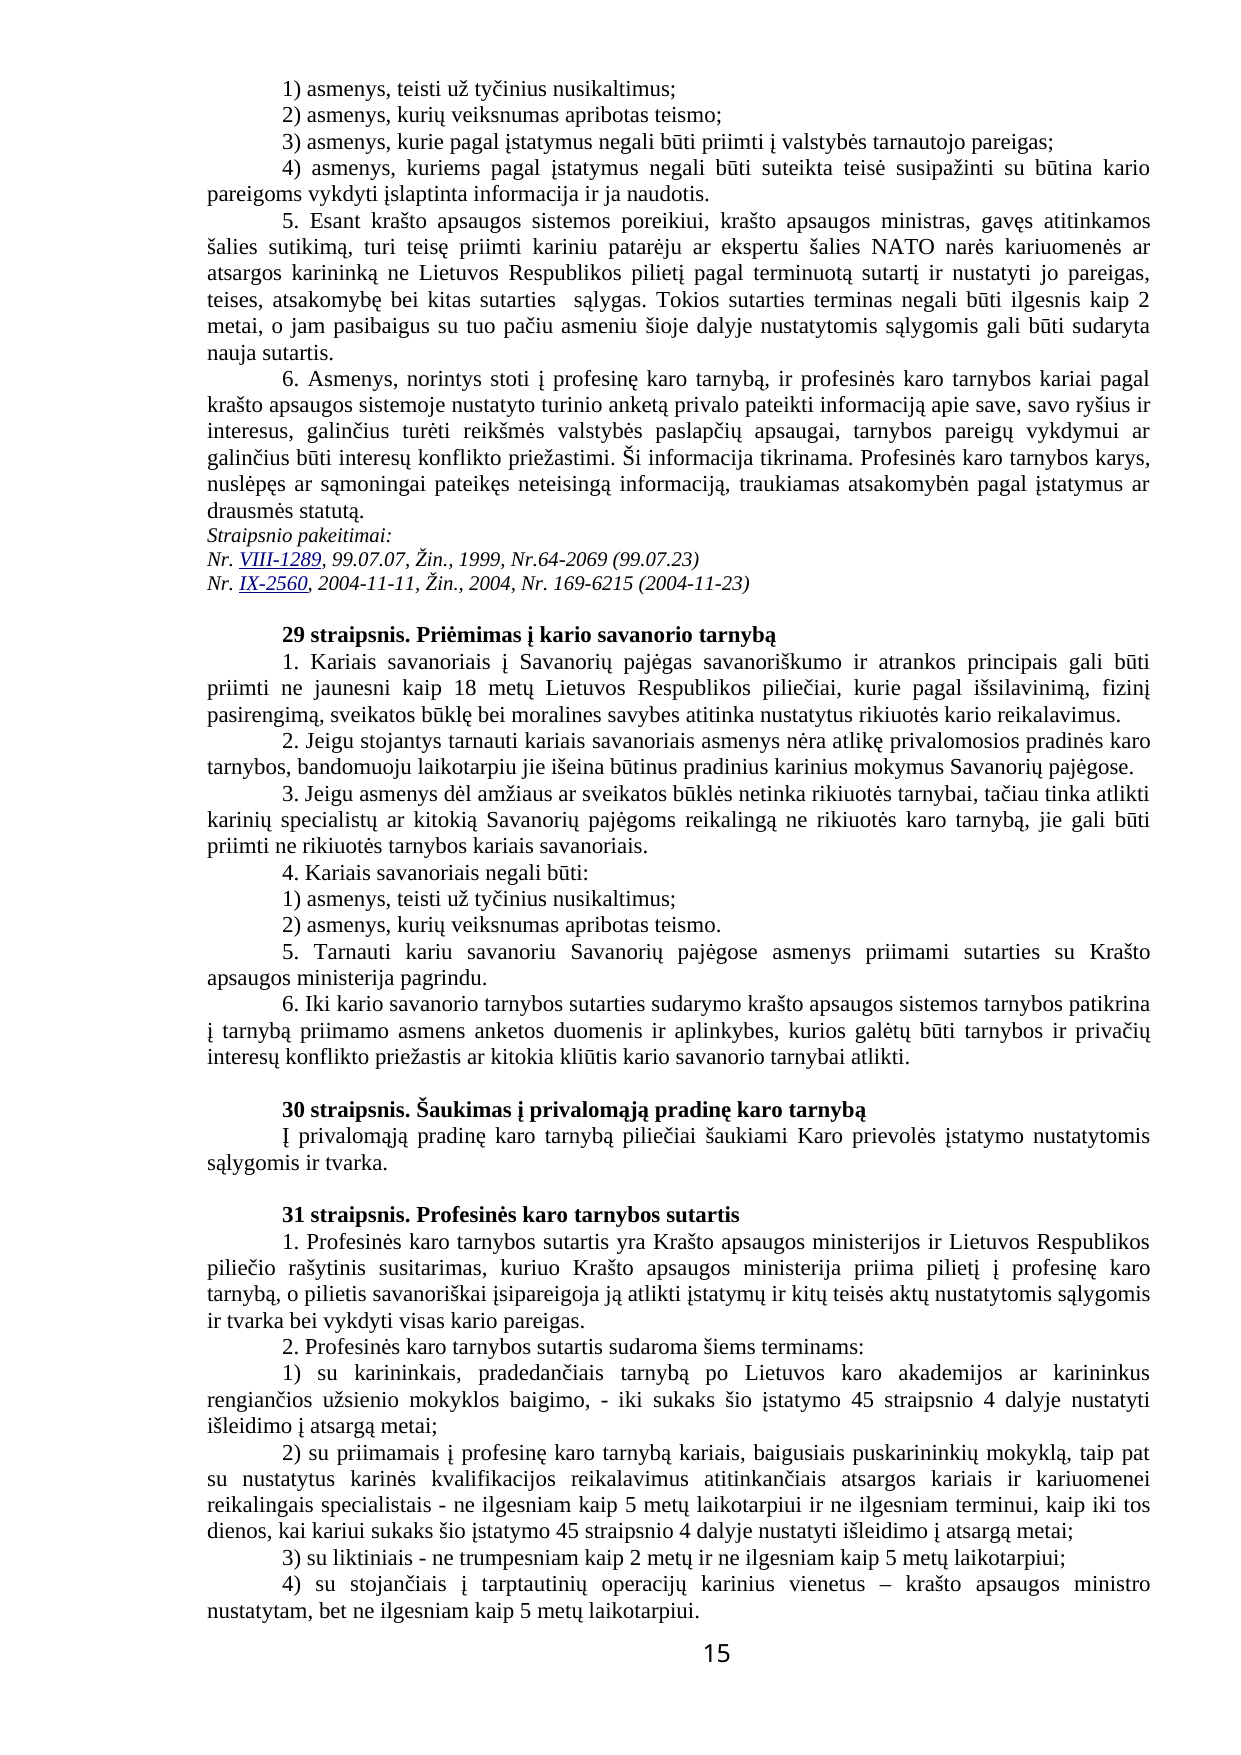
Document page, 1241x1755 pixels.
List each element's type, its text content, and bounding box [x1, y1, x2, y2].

text 2. Profesinės karo tarnybos sutartis sudaroma šiems terminams: [207, 1333, 1152, 1359]
text 4) su stojančiais į tarptautinių operacijų karinius vienetus – krašto apsaugos ministro nustatytam, bet ne ilgesniam kaip 5 metų laikotarpiui. [207, 1570, 1152, 1623]
text 1. Profesinės karo tarnybos sutartis yra Krašto apsaugos ministerijos ir Lietuvos Respublikos piliečio rašytinis susitarimas, kuriuo Krašto apsaugos ministerija priima pilietį į profesinę karo tarnybą, o pilietis savanoriškai įsipareigoja ją atlikti įstatymų ir kitų teisės aktų nustatytomis sąlygomis ir tvarka bei vykdyti visas kario pareigas. [207, 1228, 1152, 1333]
text 1. Kariais savanoriais į Savanorių pajėgas savanoriškumo ir atrankos principais gali būti priimti ne jaunesni kaip 18 metų Lietuvos Respublikos piliečiai, kurie pagal išsilavinimą, fizinį pasirengimą, sveikatos būklę bei moralines savybes atitinka nustatytus rikiuotės kario reikalavimus. [207, 648, 1152, 727]
text 1) su karininkais, pradedančiais tarnybą po Lietuvos karo akademijos ar karininkus rengiančios užsienio mokyklos baigimo, - iki sukaks šio įstatymo 45 straipsnio 4 dalyje nustatyti išleidimo į atsargą metai; [207, 1359, 1152, 1438]
text 2) asmenys, kurių veiksnumas apribotas teismo. [207, 911, 1152, 938]
text 2. Jeigu stojantys tarnauti kariais savanoriais asmenys nėra atlikę privalomosios pradinės karo tarnybos, bandomuoju laikotarpiu jie išeina būtinus pradinius karinius mokymus Savanorių pajėgose. [207, 727, 1152, 780]
text 6. Iki kario savanorio tarnybos sutarties sudarymo krašto apsaugos sistemos tarnybos patikrina į tarnybą priimamo asmens anketos duomenis ir aplinkybes, kurios galėtų būti tarnybos ir privačių interesų konflikto priežastis ar kitokia kliūtis kario savanorio tarnybai atlikti. [207, 991, 1152, 1069]
text 30 straipsnis. Šaukimas į privalomąją pradinę karo tarnybą [207, 1096, 1152, 1122]
text 29 straipsnis. Priėmimas į kario savanorio tarnybą [207, 622, 1152, 648]
text Į privalomąją pradinę karo tarnybą piliečiai šaukiami Karo prievolės įstatymo nustatytomis sąlygomis ir tvarka. [207, 1122, 1152, 1175]
text 1) asmenys, teisti už tyčinius nusikaltimus; [207, 75, 1152, 101]
text 1) asmenys, teisti už tyčinius nusikaltimus; [207, 885, 1152, 911]
text 3) asmenys, kurie pagal įstatymus negali būti priimti į valstybės tarnautojo pareigas; [207, 128, 1152, 154]
text 4) asmenys, kuriems pagal įstatymus negali būti suteikta teisė susipažinti su būtina kario pareigoms vykdyti įslaptinta informacija ir ja naudotis. [207, 154, 1152, 207]
text Nr. IX-2560, 2004-11-11, Žin., 2004, Nr. 169-6215 (2004-11-23) [207, 571, 1152, 595]
text 3) su liktiniais - ne trumpesniam kaip 2 metų ir ne ilgesniam kaip 5 metų laikotarpiui; [207, 1544, 1152, 1570]
text 2) asmenys, kurių veiksnumas apribotas teismo; [207, 101, 1152, 128]
text 31 straipsnis. Profesinės karo tarnybos sutartis [207, 1201, 1152, 1228]
text 6. Asmenys, norintys stoti į profesinę karo tarnybą, ir profesinės karo tarnybos kariai pagal krašto apsaugos sistemoje nustatyto turinio anketą privalo pateikti informaciją apie save, savo ryšius ir interesus, galinčius turėti reikšmės valstybės paslapčių apsaugai, tarnybos pareigų vykdymui ar galinčius būti interesų konflikto priežastimi. Ši informacija tikrinama. Profesinės karo tarnybos karys, nuslėpęs ar sąmoningai pateikęs neteisingą informaciją, traukiamas atsakomybėn pagal įstatymus ar drausmės statutą. [207, 365, 1152, 523]
text Straipsnio pakeitimai: [207, 523, 1152, 547]
text 4. Kariais savanoriais negali būti: [207, 859, 1152, 885]
text Nr. VIII-1289, 99.07.07, Žin., 1999, Nr.64-2069 (99.07.23) [207, 547, 1152, 571]
text 3. Jeigu asmenys dėl amžiaus ar sveikatos būklės netinka rikiuotės tarnybai, tačiau tinka atlikti karinių specialistų ar kitokią Savanorių pajėgoms reikalingą ne rikiuotės karo tarnybą, jie gali būti priimti ne rikiuotės tarnybos kariais savanoriais. [207, 780, 1152, 859]
text 2) su priimamais į profesinę karo tarnybą kariais, baigusiais puskarininkių mokyklą, taip pat su nustatytus karinės kvalifikacijos reikalavimus atitinkančiais atsargos kariais ir kariuomenei reikalingais specialistais - ne ilgesniam kaip 5 metų laikotarpiui ir ne ilgesniam terminui, kaip iki tos dienos, kai kariui sukaks šio įstatymo 45 straipsnio 4 dalyje nustatyti išleidimo į atsargą metai; [207, 1438, 1152, 1544]
text 5. Esant krašto apsaugos sistemos poreikiui, krašto apsaugos ministras, gavęs atitinkamos šalies sutikimą, turi teisę priimti kariniu patarėju ar ekspertu šalies NATO narės kariuomenės ar atsargos karininką ne Lietuvos Respublikos pilietį pagal terminuotą sutartį ir nustatyti jo pareigas, teises, atsakomybę bei kitas sutarties sąlygas. Tokios sutarties terminas negali būti ilgesnis kaip 2 metai, o jam pasibaigus su tuo pačiu asmeniu šioje dalyje nustatytomis sąlygomis gali būti sudaryta nauja sutartis. [207, 207, 1152, 365]
text 5. Tarnauti kariu savanoriu Savanorių pajėgose asmenys priimami sutarties su Krašto apsaugos ministerija pagrindu. [207, 938, 1152, 991]
